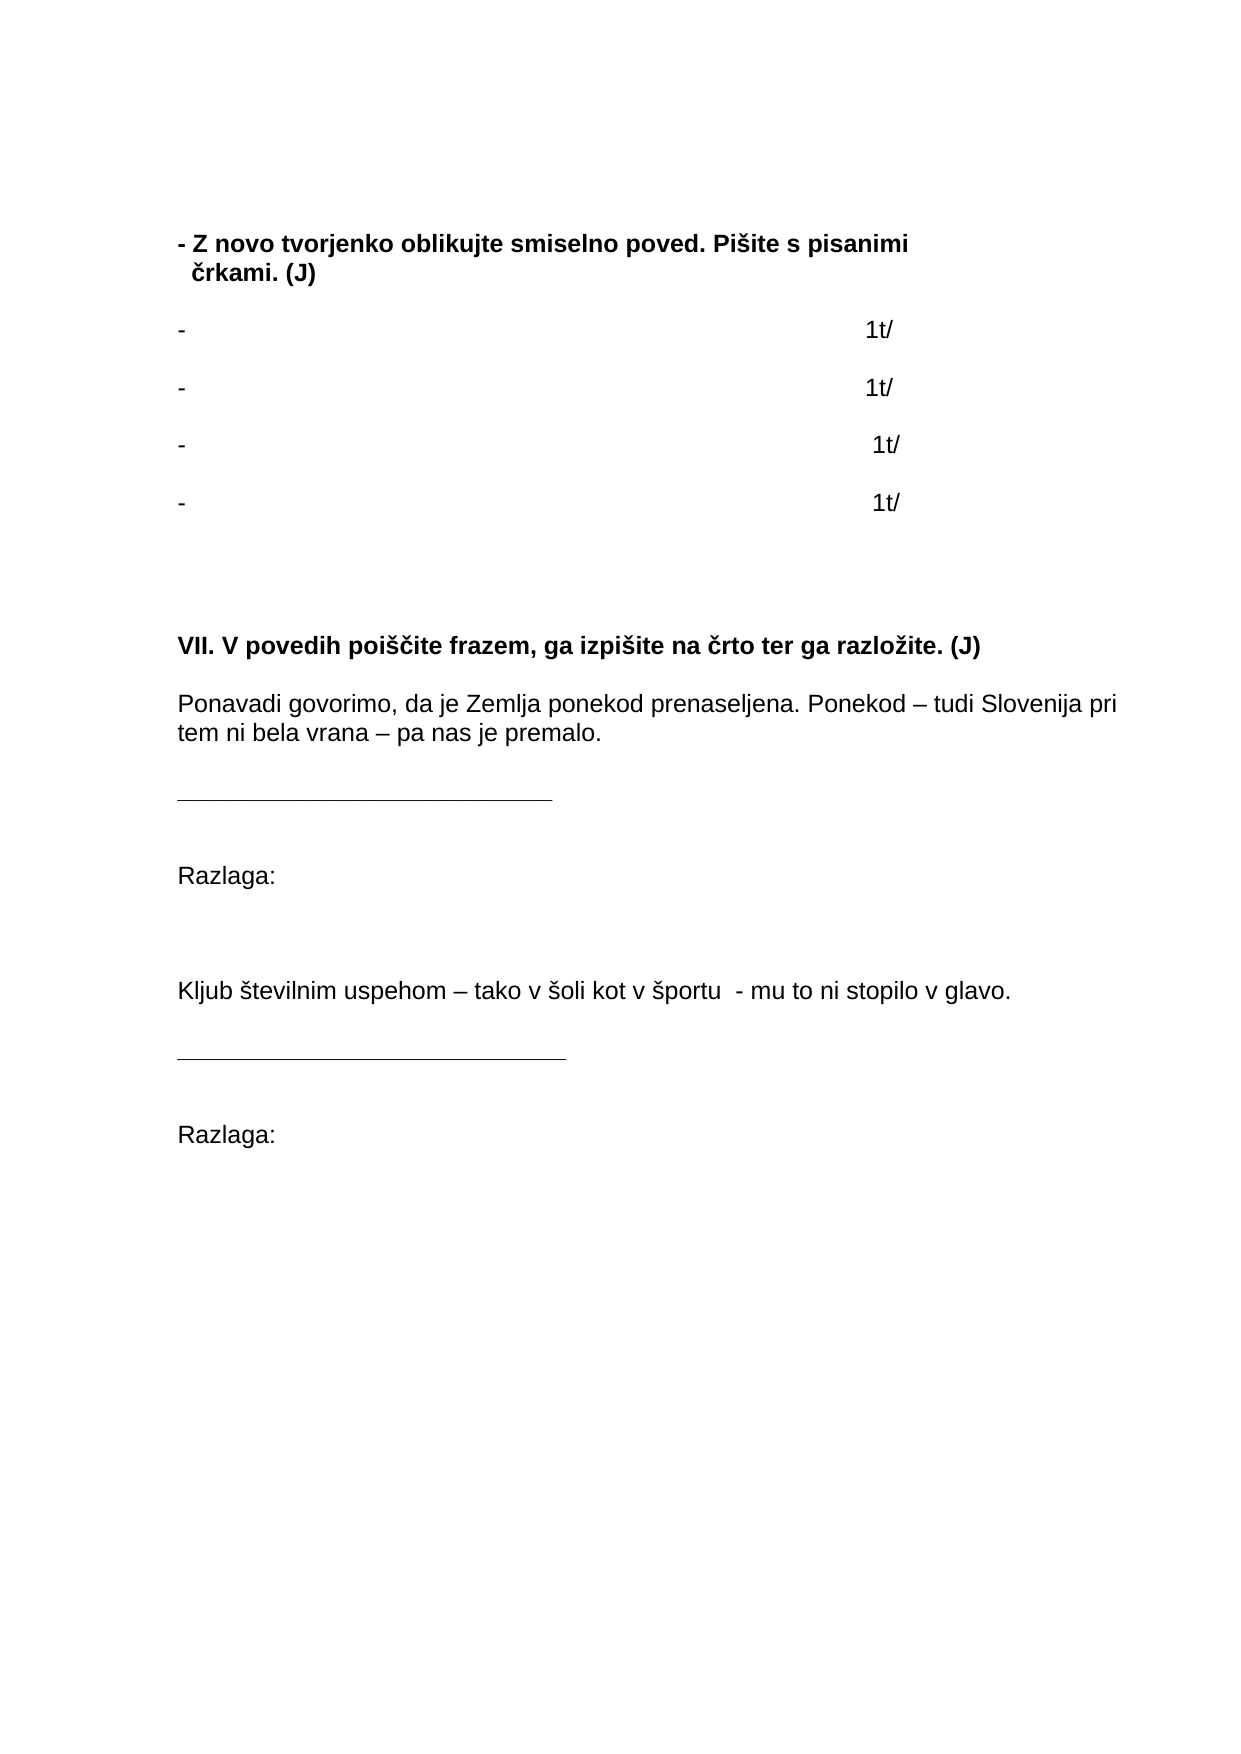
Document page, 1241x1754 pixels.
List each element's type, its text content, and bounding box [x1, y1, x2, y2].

text VII. V povedih poiščite frazem, ga izpišite na črto ter ga razložite. (J) [177, 631, 1122, 660]
text - 1t/ [177, 430, 1122, 459]
text Kljub številnim uspehom – tako v šoli kot v športu - mu to ni stopilo v glavo. [177, 976, 1122, 1005]
text črkami. (J) [177, 257, 1122, 286]
text Razlaga: [177, 1120, 1122, 1149]
text - Z novo tvorjenko oblikujte smiselno poved. Pišite s pisanimi [177, 229, 1122, 257]
text Razlaga: [177, 861, 1122, 890]
text ___________________________ [177, 775, 1122, 804]
text Ponavadi govorimo, da je Zemlja ponekod prenaseljena. Ponekod – tudi Slovenija pri tem ni bela vrana – pa nas je premalo. [177, 689, 1122, 746]
text - 1t/ [177, 372, 1122, 401]
text - 1t/ [177, 487, 1122, 516]
text - 1t/ [177, 315, 1122, 344]
text ____________________________ [177, 1034, 1122, 1062]
